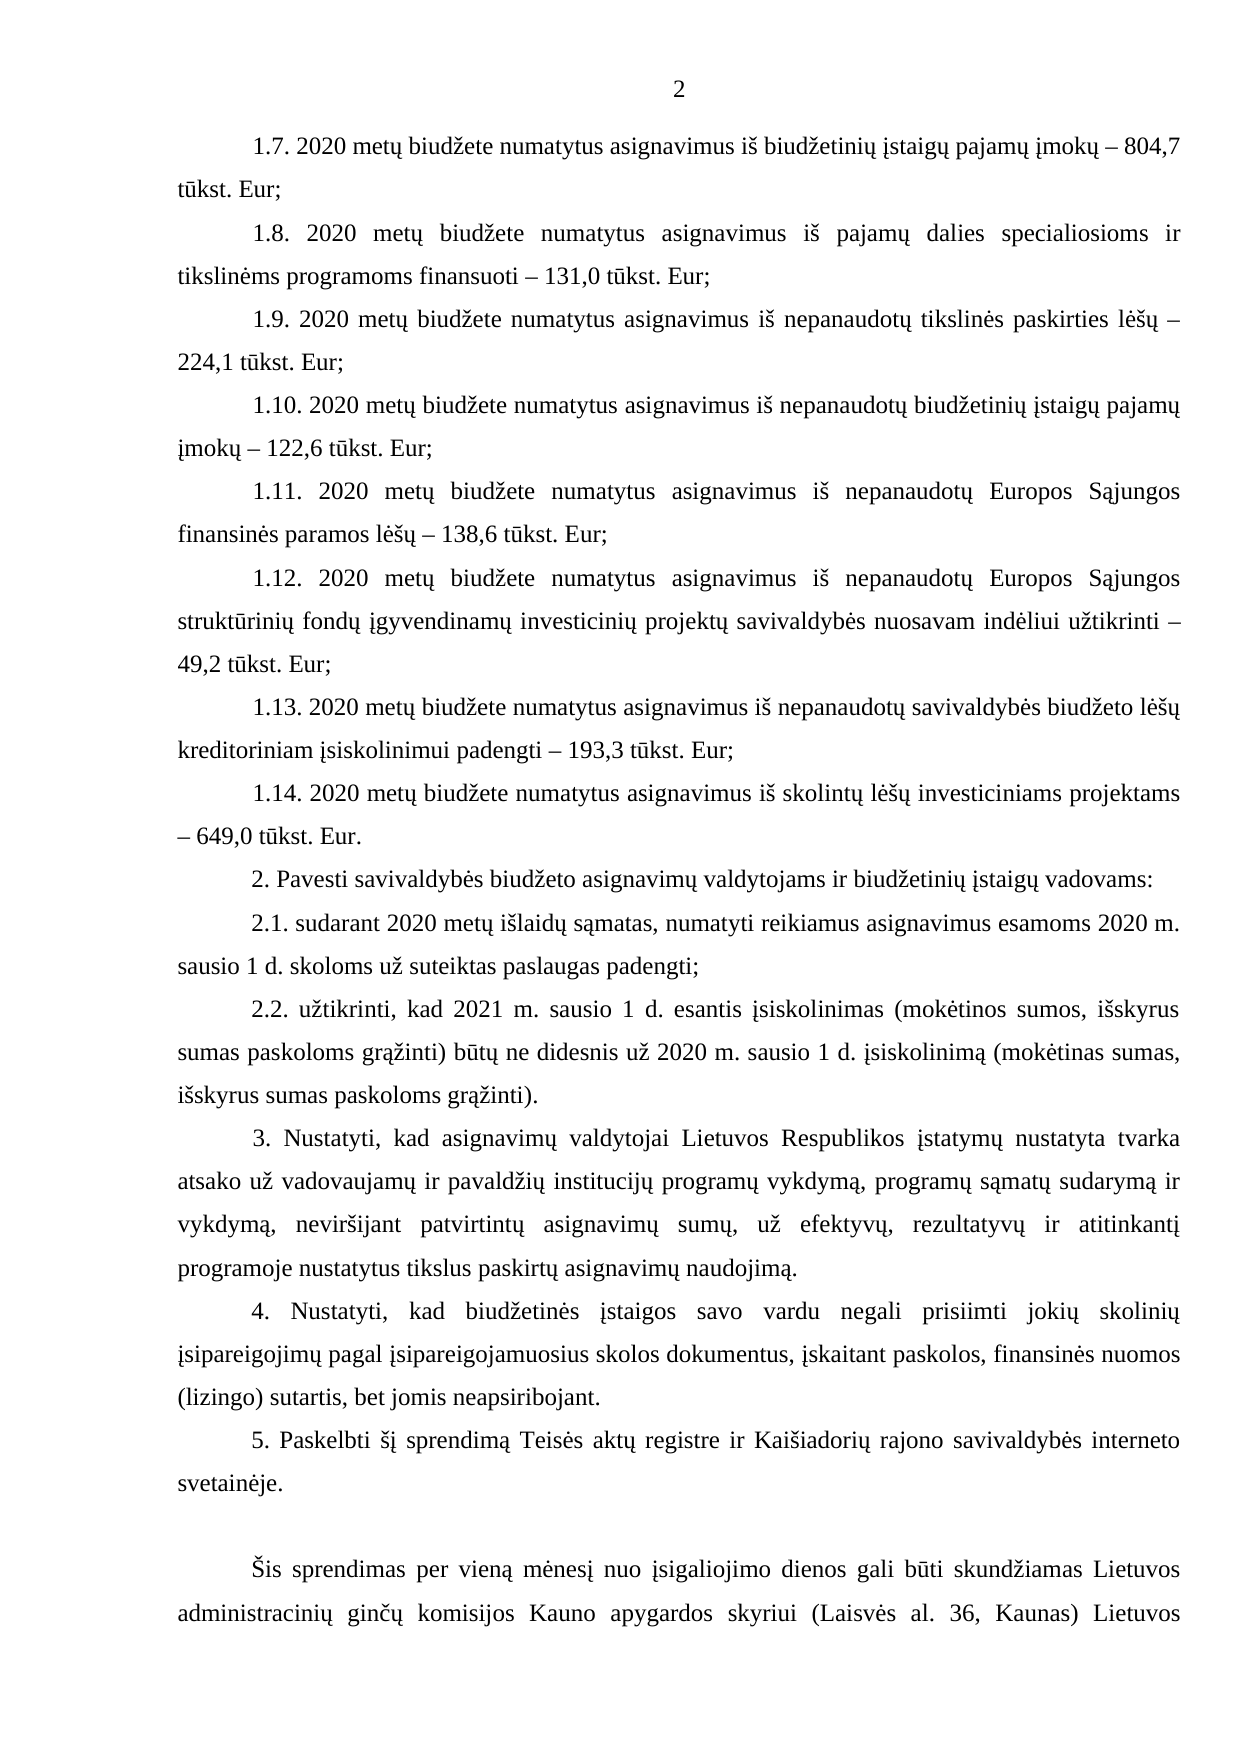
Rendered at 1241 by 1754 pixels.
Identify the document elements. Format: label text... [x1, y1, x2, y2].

text 2. Pavesti savivaldybės biudžeto asignavimų valdytojams ir biudžetinių įstaigų vadovams: [177, 864, 1181, 893]
text 1.7. 2020 metų biudžete numatytus asignavimus iš biudžetinių įstaigų pajamų įmokų – 804,7 tūkst. Eur; [177, 131, 1181, 203]
text 1.13. 2020 metų biudžete numatytus asignavimus iš nepanaudotų savivaldybės biudžeto lėšų kreditoriniam įsiskolinimui padengti – 193,3 tūkst. Eur; [177, 692, 1181, 764]
text 5. Paskelbti šį sprendimą Teisės aktų registre ir Kaišiadorių rajono savivaldybės interneto svetainėje. [177, 1425, 1181, 1497]
text 4. Nustatyti, kad biudžetinės įstaigos savo vardu negali prisiimti jokių skolinių įsipareigojimų pagal įsipareigojamuosius skolos dokumentus, įskaitant paskolos, finansinės nuomos (lizingo) sutartis, bet jomis neapsiribojant. [177, 1296, 1181, 1411]
text 1.10. 2020 metų biudžete numatytus asignavimus iš nepanaudotų biudžetinių įstaigų pajamų įmokų – 122,6 tūkst. Eur; [177, 390, 1181, 462]
text 2.2. užtikrinti, kad 2021 m. sausio 1 d. esantis įsiskolinimas (mokėtinos sumos, išskyrus sumas paskoloms grąžinti) būtų ne didesnis už 2020 m. sausio 1 d. įsiskolinimą (mokėtinas sumas, išskyrus sumas paskoloms grąžinti). [177, 994, 1181, 1109]
text 1.8. 2020 metų biudžete numatytus asignavimus iš pajamų dalies specialiosioms ir tikslinėms programoms finansuoti – 131,0 tūkst. Eur; [177, 218, 1181, 289]
text 1.9. 2020 metų biudžete numatytus asignavimus iš nepanaudotų tikslinės paskirties lėšų – 224,1 tūkst. Eur; [177, 304, 1181, 376]
text 3. Nustatyti, kad asignavimų valdytojai Lietuvos Respublikos įstatymų nustatyta tvarka atsako už vadovaujamų ir pavaldžių institucijų programų vykdymą, programų sąmatų sudarymą ir vykdymą, neviršijant patvirtintų asignavimų sumų, už efektyvų, rezultatyvų ir atitinkantį programoje nustatytus tikslus paskirtų asignavimų naudojimą. [177, 1123, 1181, 1281]
text Šis sprendimas per vieną mėnesį nuo įsigaliojimo dienos gali būti skundžiamas Lietuvos administracinių ginčų komisijos Kauno apygardos skyriui (Laisvės al. 36, Kaunas) Lietuvos [177, 1554, 1181, 1626]
text 1.14. 2020 metų biudžete numatytus asignavimus iš skolintų lėšų investiciniams projektams – 649,0 tūkst. Eur. [177, 778, 1181, 850]
text 2.1. sudarant 2020 metų išlaidų sąmatas, numatyti reikiamus asignavimus esamoms 2020 m. sausio 1 d. skoloms už suteiktas paslaugas padengti; [177, 908, 1181, 979]
text 1.11. 2020 metų biudžete numatytus asignavimus iš nepanaudotų Europos Sąjungos finansinės paramos lėšų – 138,6 tūkst. Eur; [177, 476, 1181, 548]
text 1.12. 2020 metų biudžete numatytus asignavimus iš nepanaudotų Europos Sąjungos struktūrinių fondų įgyvendinamų investicinių projektų savivaldybės nuosavam indėliui užtikrinti – 49,2 tūkst. Eur; [177, 563, 1181, 678]
